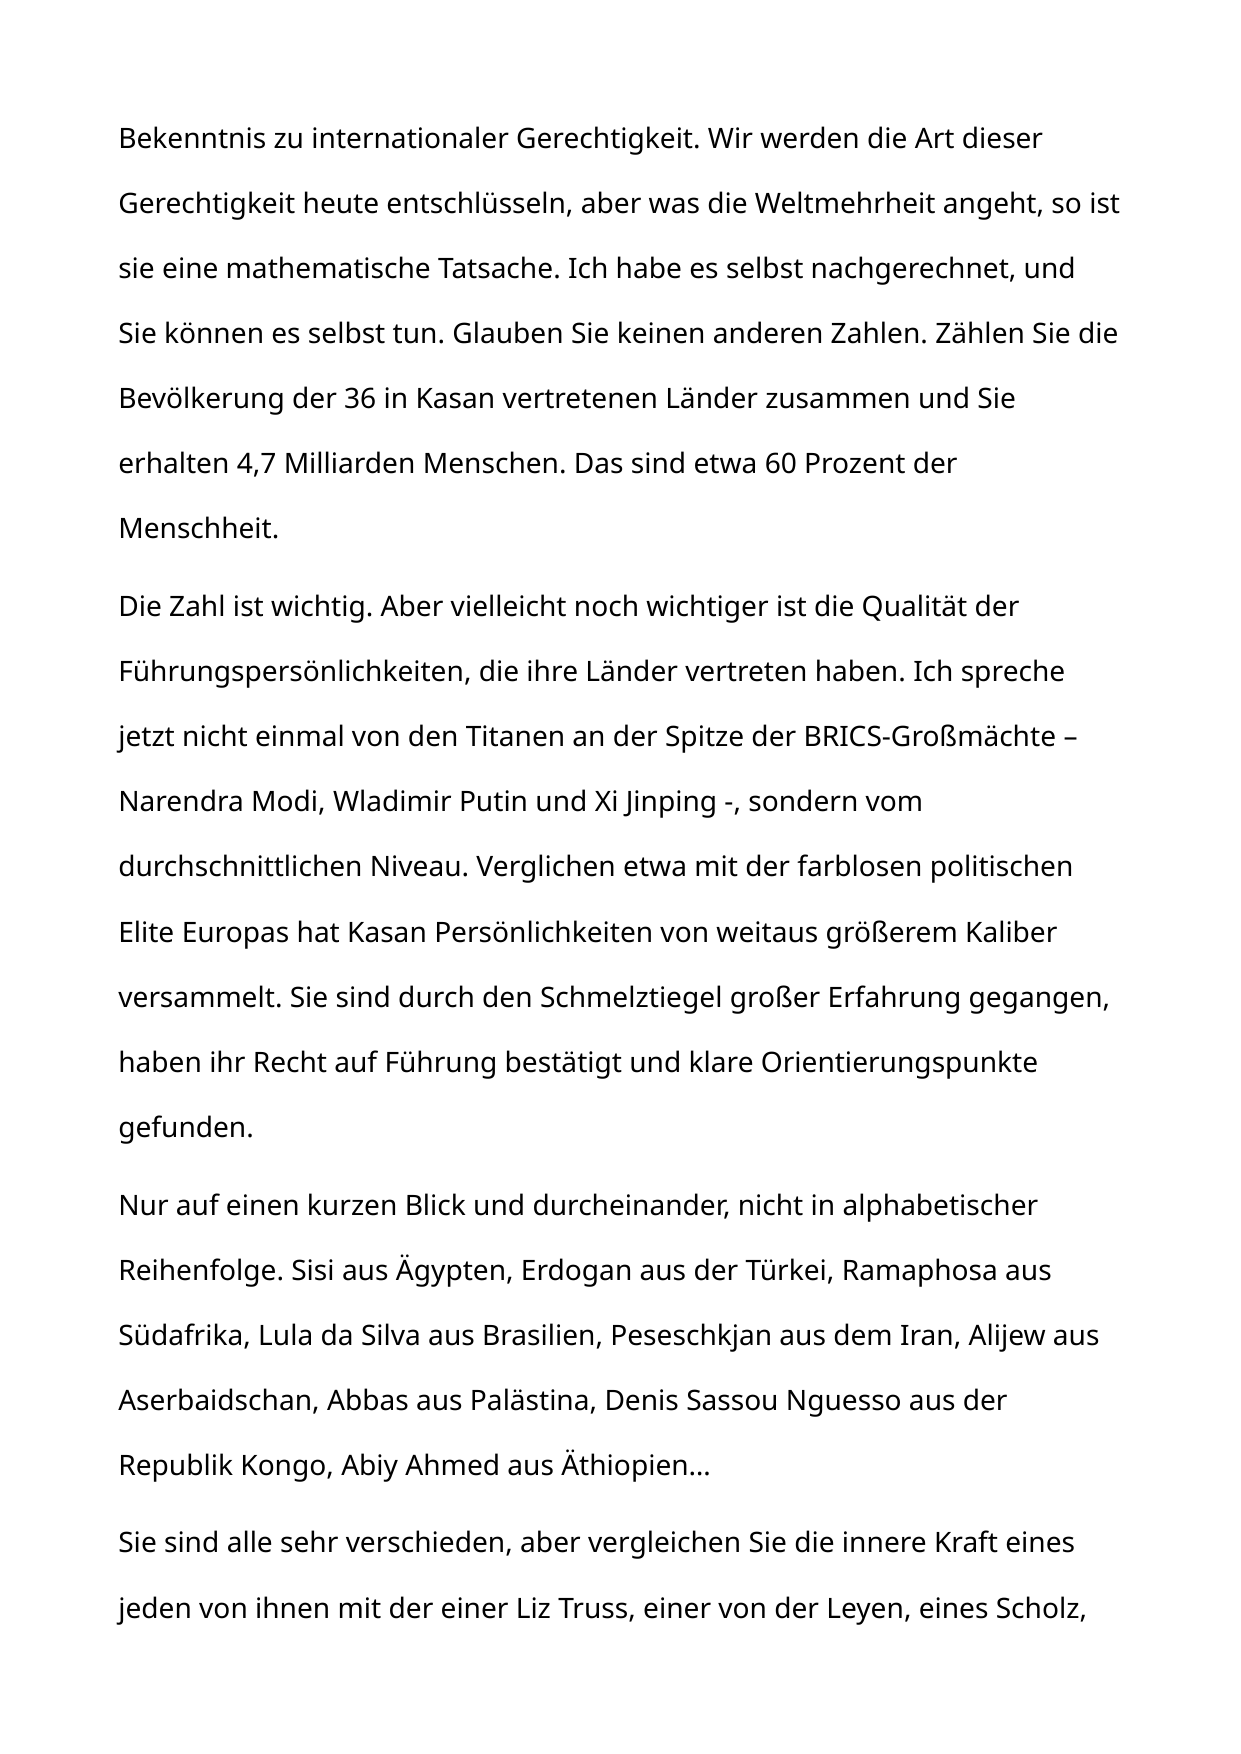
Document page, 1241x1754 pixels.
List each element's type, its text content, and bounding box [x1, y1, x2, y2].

text Nur auf einen kurzen Blick und durcheinander, nicht in alphabetischer Reihenfolge. Sisi aus Ägypten, Erdogan aus der Türkei, Ramaphosa aus Südafrika, Lula da Silva aus Brasilien, Peseschkjan aus dem Iran, Alijew aus Aserbaidschan, Abbas aus Palästina, Denis Sassou Nguesso aus der Republik Kongo, Abiy Ahmed aus Äthiopien… [118, 1185, 1122, 1483]
text Sie sind alle sehr verschieden, aber vergleichen Sie die innere Kraft eines jeden von ihnen mit der einer Liz Truss, einer von der Leyen, eines Scholz, [118, 1523, 1122, 1626]
text Bekenntnis zu internationaler Gerechtigkeit. Wir werden die Art dieser Gerechtigkeit heute entschlüsseln, aber was die Weltmehrheit angeht, so ist sie eine mathematische Tatsache. Ich habe es selbst nachgerechnet, und Sie können es selbst tun. Glauben Sie keinen anderen Zahlen. Zählen Sie die Bevölkerung der 36 in Kasan vertretenen Länder zusammen und Sie erhalten 4,7 Milliarden Menschen. Das sind etwa 60 Prozent der Menschheit. [118, 118, 1122, 547]
text Die Zahl ist wichtig. Aber vielleicht noch wichtiger ist die Qualität der Führungspersönlichkeiten, die ihre Länder vertreten haben. Ich spreche jetzt nicht einmal von den Titanen an der Spitze der BRICS-Großmächte – Narendra Modi, Wladimir Putin und Xi Jinping -, sondern vom durchschnittlichen Niveau. Verglichen etwa mit der farblosen politischen Elite Europas hat Kasan Persönlichkeiten von weitaus größerem Kaliber versammelt. Sie sind durch den Schmelztiegel großer Erfahrung gegangen, haben ihr Recht auf Führung bestätigt und klare Orientierungspunkte gefunden. [118, 586, 1122, 1146]
